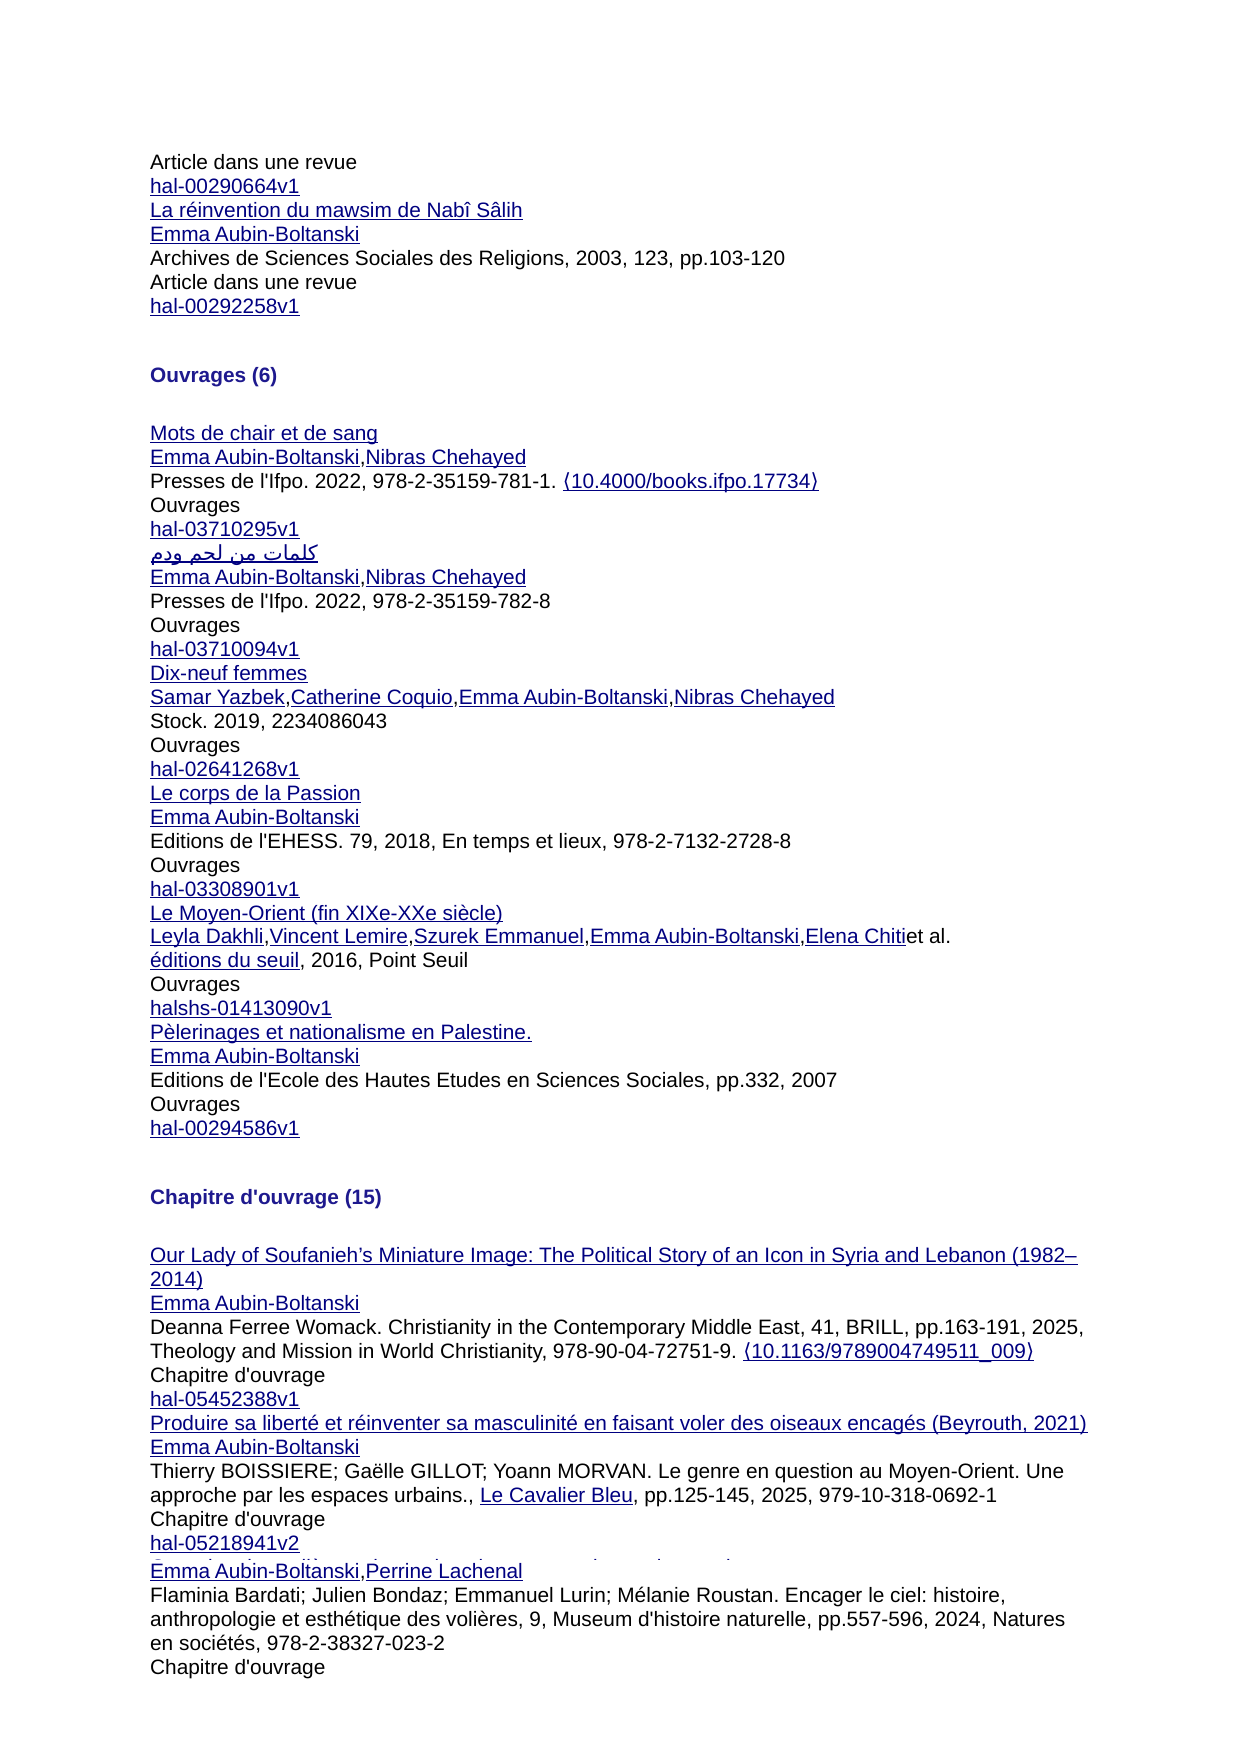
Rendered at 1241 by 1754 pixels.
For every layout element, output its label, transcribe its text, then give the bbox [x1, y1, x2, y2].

subtitle Ouvrages (6) [150, 362, 1090, 386]
table_cell Organiser les volières, classer les oiseaux et ordonner le monde Emma Aubin-Boltanski,Perrine Lachenal Flaminia Bardati; Julien Bondaz; Emmanuel Lurin; Mélanie Roustan. Encager le ciel: histoire, anthropologie et esthétique des volières, 9, Museum d'histoire naturelle, pp.557-596, 2024, Natures en sociétés, 978-2-38327-023-2 Chapitre d'ouvrage [150, 1555, 1090, 1679]
table_header Mots de chair et de sang Emma Aubin-Boltanski,Nibras Chehayed Presses de l'Ifpo. 2022, 978-2-35159-781-1. ⟨10.4000/books.ifpo.17734⟩ Ouvrages hal-03710295v1 [150, 421, 1090, 541]
table_cell Dix-neuf femmes Samar Yazbek,Catherine Coquio,Emma Aubin-Boltanski,Nibras Chehayed Stock. 2019, 2234086043 Ouvrages hal-02641268v1 [150, 661, 1090, 781]
table_cell Pèlerinages et nationalisme en Palestine. Emma Aubin-Boltanski Editions de l'Ecole des Hautes Etudes en Sciences Sociales, pp.332, 2007 Ouvrages hal-00294586v1 [150, 1020, 1090, 1140]
subtitle Chapitre d'ouvrage (15) [150, 1185, 1090, 1209]
table_cell Le corps de la Passion Emma Aubin-Boltanski Editions de l'EHESS. 79, 2018, En temps et lieux, 978-2-7132-2728-8 Ouvrages hal-03308901v1 [150, 781, 1090, 900]
table_cell Article dans une revue hal-00290664v1 [150, 150, 1090, 198]
table_cell La réinvention du mawsim de Nabî Sâlih Emma Aubin-Boltanski Archives de Sciences Sociales des Religions, 2003, 123, pp.103-120 Article dans une revue hal-00292258v1 [150, 198, 1090, 318]
table_cell Le Moyen-Orient (fin XIXe-XXe siècle) Leyla Dakhli,Vincent Lemire,Szurek Emmanuel,Emma Aubin-Boltanski,Elena Chitiet al. éditions du seuil, 2016, Point Seuil Ouvrages halshs-01413090v1 [150, 900, 1090, 1020]
table_cell Produire sa liberté et réinventer sa masculinité en faisant voler des oiseaux encagés (Beyrouth, 2021) Emma Aubin-Boltanski Thierry BOISSIERE; Gaëlle GILLOT; Yoann MORVAN. Le genre en question au Moyen-Orient. Une approche par les espaces urbains., Le Cavalier Bleu, pp.125-145, 2025, 979-10-318-0692-1 Chapitre d'ouvrage hal-05218941v2 [150, 1411, 1090, 1554]
table_header Our Lady of Soufanieh’s Miniature Image: The Political Story of an Icon in Syria and Lebanon (1982–2014) Emma Aubin-Boltanski Deanna Ferree Womack. Christianity in the Contemporary Middle East, 41, BRILL, pp.163-191, 2025, Theology and Mission in World Christianity, 978-90-04-72751-9. ⟨10.1163/9789004749511_009⟩ Chapitre d'ouvrage hal-05452388v1 [150, 1243, 1090, 1411]
table_cell كلمات من لحم ودم Emma Aubin-Boltanski,Nibras Chehayed Presses de l'Ifpo. 2022, 978-2-35159-782-8 Ouvrages hal-03710094v1 [150, 541, 1090, 661]
